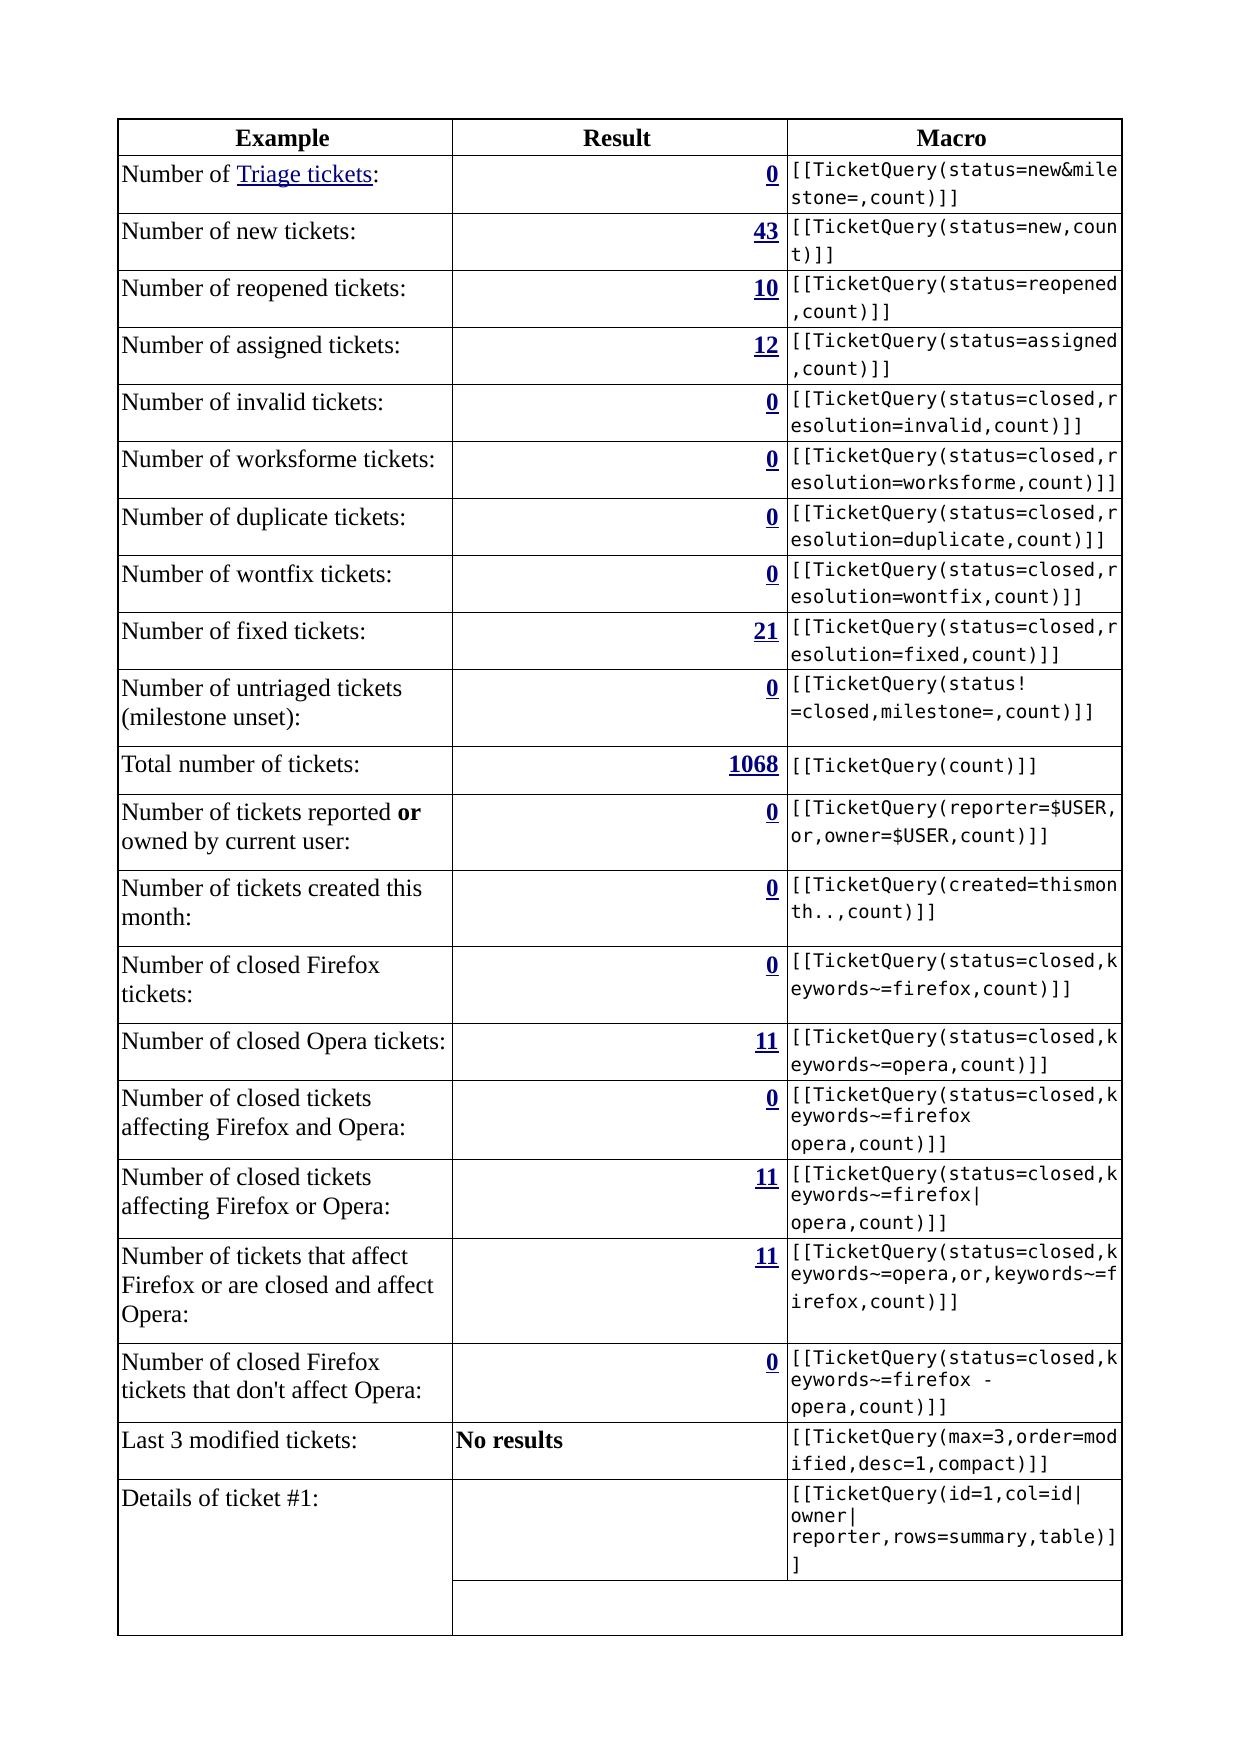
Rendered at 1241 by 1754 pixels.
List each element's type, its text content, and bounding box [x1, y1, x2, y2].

table_cell 43 [453, 214, 787, 270]
table_cell Number of duplicate tickets: [119, 499, 452, 555]
table_cell Number of closed tickets affecting Firefox and Opera: [119, 1081, 452, 1159]
table_header Macro [788, 120, 1121, 154]
table_cell [[TicketQuery(status=closed,keywords~=firefox,count)]] [788, 947, 1121, 1023]
table_cell Number of tickets created this month: [119, 871, 452, 946]
table_cell Number of untriaged tickets (milestone unset): [119, 670, 452, 746]
table_cell Number of fixed tickets: [119, 613, 452, 669]
table_cell [[TicketQuery(max=3,order=modified,desc=1,compact)]] [788, 1423, 1121, 1479]
table_cell [[TicketQuery(status=closed,keywords~=firefox|opera,count)]] [788, 1160, 1121, 1238]
table_cell 11 [453, 1239, 787, 1343]
table_cell Last 3 modified tickets: [119, 1423, 452, 1479]
table_cell 10 [453, 271, 787, 327]
table_cell Number of invalid tickets: [119, 385, 452, 441]
table_cell [[TicketQuery(status=closed,keywords~=firefox opera,count)]] [788, 1081, 1121, 1159]
table_cell Number of closed Firefox tickets: [119, 947, 452, 1023]
table_cell [[TicketQuery(status=closed,resolution=duplicate,count)]] [788, 499, 1121, 555]
table_cell 0 [453, 947, 787, 1023]
table_cell 0 [453, 499, 787, 555]
table_cell Number of wontfix tickets: [119, 556, 452, 612]
table_cell [[TicketQuery(status=closed,keywords~=firefox -opera,count)]] [788, 1344, 1121, 1422]
table_cell Number of tickets reported or owned by current user: [119, 795, 452, 870]
table_cell 0 [453, 871, 787, 946]
table_cell Number of new tickets: [119, 214, 452, 270]
table_cell Details of ticket #1: [119, 1480, 452, 1635]
table_cell 0 [453, 442, 787, 498]
table_cell [[TicketQuery(status=closed,keywords~=opera,count)]] [788, 1024, 1121, 1080]
table_cell [453, 1480, 787, 1580]
table_cell [[TicketQuery(status=closed,resolution=wontfix,count)]] [788, 556, 1121, 612]
table_cell [[TicketQuery(created=thismonth..,count)]] [788, 871, 1121, 946]
table_cell [453, 1581, 1121, 1635]
table_cell Number of closed Opera tickets: [119, 1024, 452, 1080]
table_header Result [453, 120, 787, 154]
table_cell [[TicketQuery(status=closed,keywords~=opera,or,keywords~=firefox,count)]] [788, 1239, 1121, 1343]
table_cell [[TicketQuery(status=closed,resolution=fixed,count)]] [788, 613, 1121, 669]
table_cell Number of closed Firefox tickets that don't affect Opera: [119, 1344, 452, 1422]
table_cell 21 [453, 613, 787, 669]
table_cell 1068 [453, 747, 787, 793]
table_cell 0 [453, 1344, 787, 1422]
table_cell Number of closed tickets affecting Firefox or Opera: [119, 1160, 452, 1238]
table_cell [[TicketQuery(status=new&milestone=,count)]] [788, 156, 1121, 213]
table_cell Total number of tickets: [119, 747, 452, 793]
table_cell [[TicketQuery(status=closed,resolution=worksforme,count)]] [788, 442, 1121, 498]
table_cell 0 [453, 556, 787, 612]
table_cell 0 [453, 385, 787, 441]
table_cell 11 [453, 1160, 787, 1238]
table_cell [[TicketQuery(status=assigned,count)]] [788, 328, 1121, 384]
table_cell [[TicketQuery(count)]] [788, 747, 1121, 793]
table_cell [[TicketQuery(status!=closed,milestone=,count)]] [788, 670, 1121, 746]
table_cell Number of assigned tickets: [119, 328, 452, 384]
table_cell 0 [453, 156, 787, 213]
table_cell Number of Triage tickets: [119, 156, 452, 213]
table_cell [[TicketQuery(status=reopened,count)]] [788, 271, 1121, 327]
table_cell [[TicketQuery(reporter=$USER,or,owner=$USER,count)]] [788, 795, 1121, 870]
table_cell Number of tickets that affect Firefox or are closed and affect Opera: [119, 1239, 452, 1343]
table_cell 0 [453, 670, 787, 746]
table_cell No results [453, 1423, 787, 1479]
table_cell [[TicketQuery(status=closed,resolution=invalid,count)]] [788, 385, 1121, 441]
table_cell Number of worksforme tickets: [119, 442, 452, 498]
table_cell 11 [453, 1024, 787, 1080]
table_cell 12 [453, 328, 787, 384]
table_cell 0 [453, 1081, 787, 1159]
table_cell Number of reopened tickets: [119, 271, 452, 327]
table_cell [[TicketQuery(status=new,count)]] [788, 214, 1121, 270]
table_cell [[TicketQuery(id=1,col=id|owner|reporter,rows=summary,table)]] [788, 1480, 1121, 1580]
table_cell 0 [453, 795, 787, 870]
table_header Example [119, 120, 452, 154]
